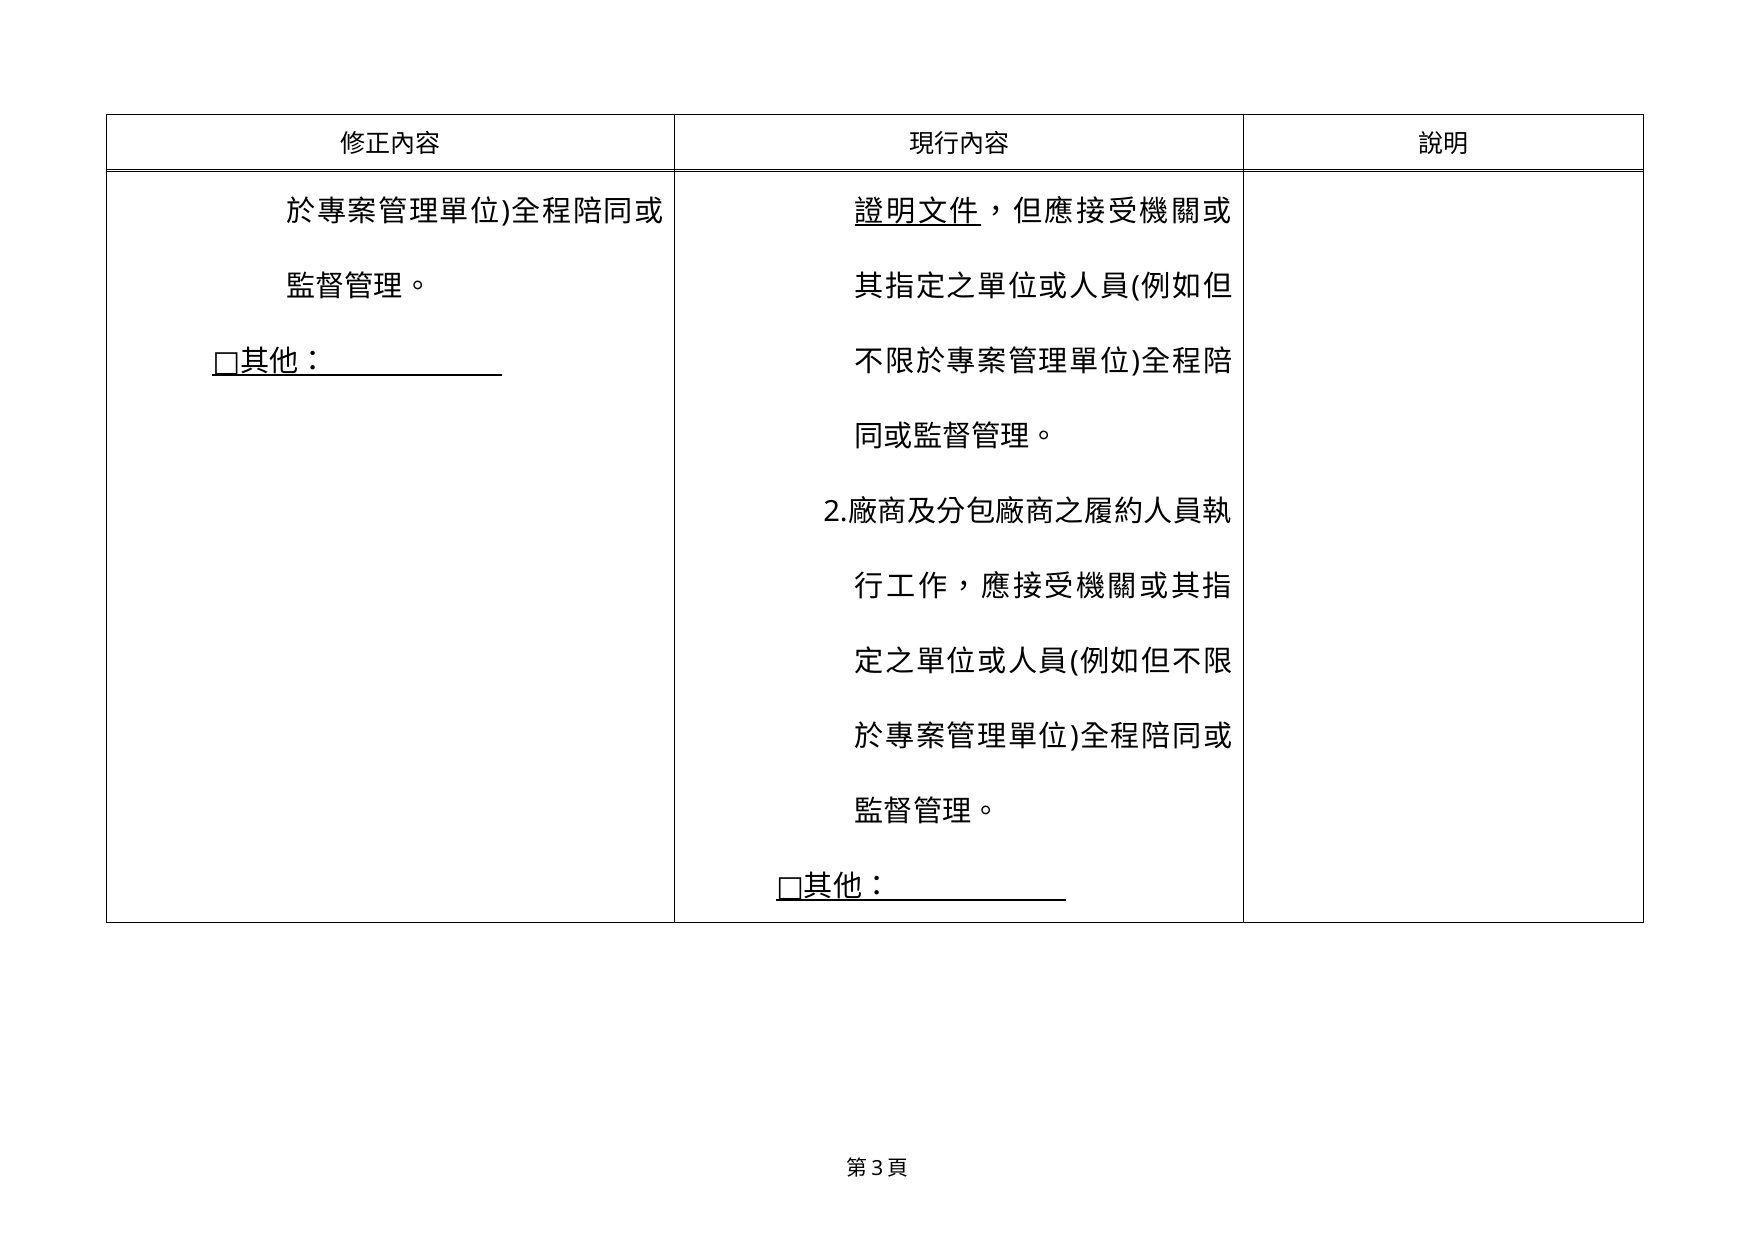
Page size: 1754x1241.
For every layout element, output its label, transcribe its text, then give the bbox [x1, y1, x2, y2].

table_header 修正內容 [107, 115, 674, 168]
table_header 說明 [1244, 115, 1643, 168]
table_cell 於專案管理單位)全程陪同或監督管理。 □其他： [107, 172, 674, 922]
table_header 現行內容 [675, 115, 1243, 168]
table_cell [1244, 172, 1643, 922]
table_cell 證明文件，但應接受機關或其指定之單位或人員(例如但不限於專案管理單位)全程陪同或監督管理。 2.廠商及分包廠商之履約人員執行工作，應接受機關或其指定之單位或人員(例如但不限於專案管理單位)全程陪同或監督管理。 □其他： [675, 172, 1243, 922]
